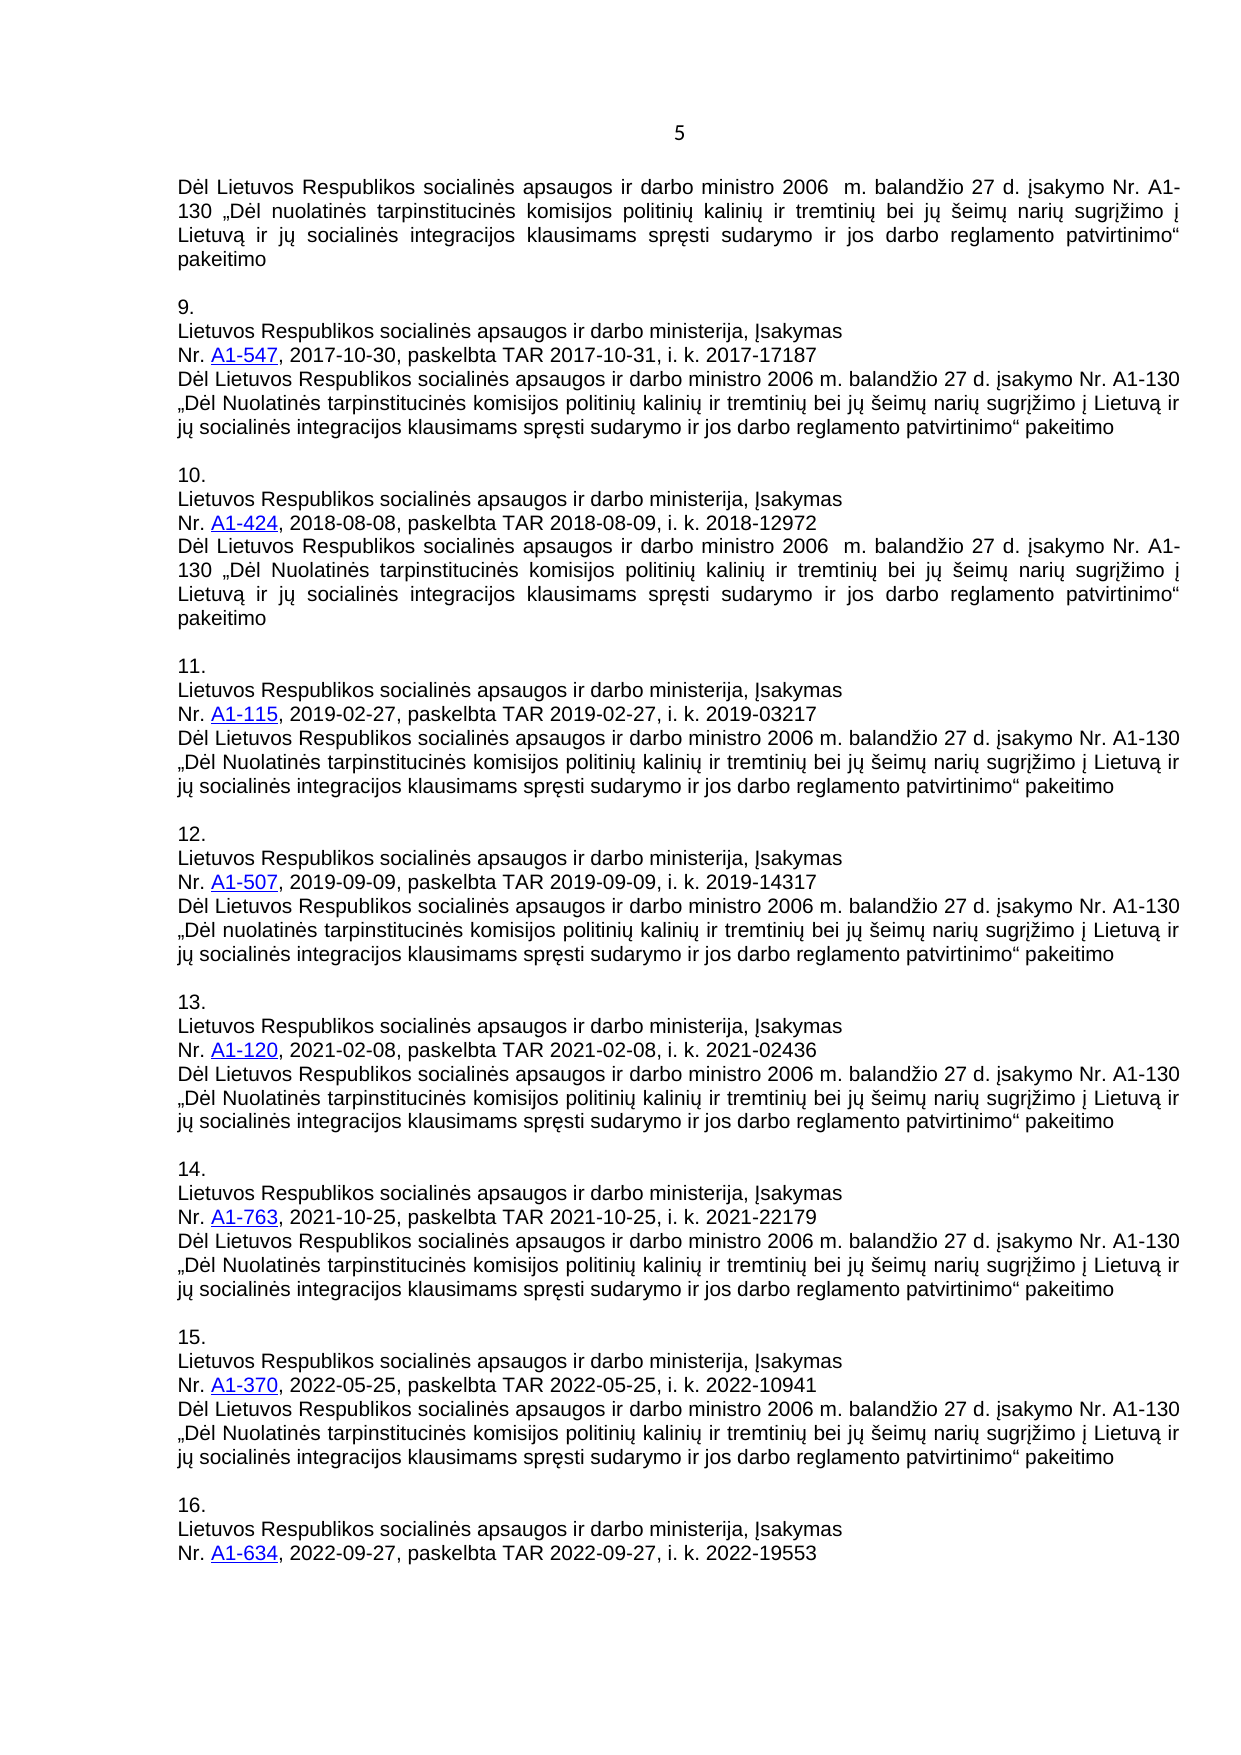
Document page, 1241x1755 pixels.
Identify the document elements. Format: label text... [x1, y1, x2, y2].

text Dėl Lietuvos Respublikos socialinės apsaugos ir darbo ministro 2006 m. balandžio 27 d. įsakymo Nr. A1-130 „Dėl Nuolatinės tarpinstitucinės komisijos politinių kalinių ir tremtinių bei jų šeimų narių sugrįžimo į Lietuvą ir jų socialinės integracijos klausimams spręsti sudarymo ir jos darbo reglamento patvirtinimo“ pakeitimo [177, 726, 1181, 798]
text 11. [177, 654, 1181, 678]
text Dėl Lietuvos Respublikos socialinės apsaugos ir darbo ministro 2006 m. balandžio 27 d. įsakymo Nr. A1-130 „Dėl Nuolatinės tarpinstitucinės komisijos politinių kalinių ir tremtinių bei jų šeimų narių sugrįžimo į Lietuvą ir jų socialinės integracijos klausimams spręsti sudarymo ir jos darbo reglamento patvirtinimo“ pakeitimo [177, 1397, 1181, 1469]
text Lietuvos Respublikos socialinės apsaugos ir darbo ministerija, Įsakymas [177, 1013, 1181, 1037]
text Nr. A1-424, 2018-08-08, paskelbta TAR 2018-08-09, i. k. 2018-12972 [177, 510, 1181, 534]
text 13. [177, 989, 1181, 1013]
text Dėl Lietuvos Respublikos socialinės apsaugos ir darbo ministro 2006 m. balandžio 27 d. įsakymo Nr. A1-130 „Dėl nuolatinės tarpinstitucinės komisijos politinių kalinių ir tremtinių bei jų šeimų narių sugrįžimo į Lietuvą ir jų socialinės integracijos klausimams spręsti sudarymo ir jos darbo reglamento patvirtinimo“ pakeitimo [177, 175, 1181, 271]
text Dėl Lietuvos Respublikos socialinės apsaugos ir darbo ministro 2006 m. balandžio 27 d. įsakymo Nr. A1-130 „Dėl Nuolatinės tarpinstitucinės komisijos politinių kalinių ir tremtinių bei jų šeimų narių sugrįžimo į Lietuvą ir jų socialinės integracijos klausimams spręsti sudarymo ir jos darbo reglamento patvirtinimo“ pakeitimo [177, 367, 1181, 438]
text 16. [177, 1493, 1181, 1517]
text Dėl Lietuvos Respublikos socialinės apsaugos ir darbo ministro 2006 m. balandžio 27 d. įsakymo Nr. A1-130 „Dėl Nuolatinės tarpinstitucinės komisijos politinių kalinių ir tremtinių bei jų šeimų narių sugrįžimo į Lietuvą ir jų socialinės integracijos klausimams spręsti sudarymo ir jos darbo reglamento patvirtinimo“ pakeitimo [177, 1061, 1181, 1133]
text Dėl Lietuvos Respublikos socialinės apsaugos ir darbo ministro 2006 m. balandžio 27 d. įsakymo Nr. A1-130 „Dėl Nuolatinės tarpinstitucinės komisijos politinių kalinių ir tremtinių bei jų šeimų narių sugrįžimo į Lietuvą ir jų socialinės integracijos klausimams spręsti sudarymo ir jos darbo reglamento patvirtinimo“ pakeitimo [177, 1229, 1181, 1301]
text Lietuvos Respublikos socialinės apsaugos ir darbo ministerija, Įsakymas [177, 319, 1181, 343]
text Nr. A1-370, 2022-05-25, paskelbta TAR 2022-05-25, i. k. 2022-10941 [177, 1373, 1181, 1397]
text Dėl Lietuvos Respublikos socialinės apsaugos ir darbo ministro 2006 m. balandžio 27 d. įsakymo Nr. A1-130 „Dėl Nuolatinės tarpinstitucinės komisijos politinių kalinių ir tremtinių bei jų šeimų narių sugrįžimo į Lietuvą ir jų socialinės integracijos klausimams spręsti sudarymo ir jos darbo reglamento patvirtinimo“ pakeitimo [177, 534, 1181, 630]
text Lietuvos Respublikos socialinės apsaugos ir darbo ministerija, Įsakymas [177, 1349, 1181, 1373]
text 10. [177, 462, 1181, 486]
text Nr. A1-120, 2021-02-08, paskelbta TAR 2021-02-08, i. k. 2021-02436 [177, 1037, 1181, 1061]
text Lietuvos Respublikos socialinės apsaugos ir darbo ministerija, Įsakymas [177, 486, 1181, 510]
text 12. [177, 822, 1181, 846]
text Lietuvos Respublikos socialinės apsaugos ir darbo ministerija, Įsakymas [177, 678, 1181, 702]
text Dėl Lietuvos Respublikos socialinės apsaugos ir darbo ministro 2006 m. balandžio 27 d. įsakymo Nr. A1-130 „Dėl nuolatinės tarpinstitucinės komisijos politinių kalinių ir tremtinių bei jų šeimų narių sugrįžimo į Lietuvą ir jų socialinės integracijos klausimams spręsti sudarymo ir jos darbo reglamento patvirtinimo“ pakeitimo [177, 894, 1181, 966]
text Nr. A1-507, 2019-09-09, paskelbta TAR 2019-09-09, i. k. 2019-14317 [177, 870, 1181, 894]
text Lietuvos Respublikos socialinės apsaugos ir darbo ministerija, Įsakymas [177, 1517, 1181, 1541]
text Nr. A1-115, 2019-02-27, paskelbta TAR 2019-02-27, i. k. 2019-03217 [177, 702, 1181, 726]
text Nr. A1-547, 2017-10-30, paskelbta TAR 2017-10-31, i. k. 2017-17187 [177, 343, 1181, 367]
text 15. [177, 1325, 1181, 1349]
text Lietuvos Respublikos socialinės apsaugos ir darbo ministerija, Įsakymas [177, 846, 1181, 870]
text Lietuvos Respublikos socialinės apsaugos ir darbo ministerija, Įsakymas [177, 1181, 1181, 1205]
text 9. [177, 295, 1181, 319]
text Nr. A1-634, 2022-09-27, paskelbta TAR 2022-09-27, i. k. 2022-19553 [177, 1541, 1181, 1564]
text 14. [177, 1157, 1181, 1181]
text Nr. A1-763, 2021-10-25, paskelbta TAR 2021-10-25, i. k. 2021-22179 [177, 1205, 1181, 1229]
